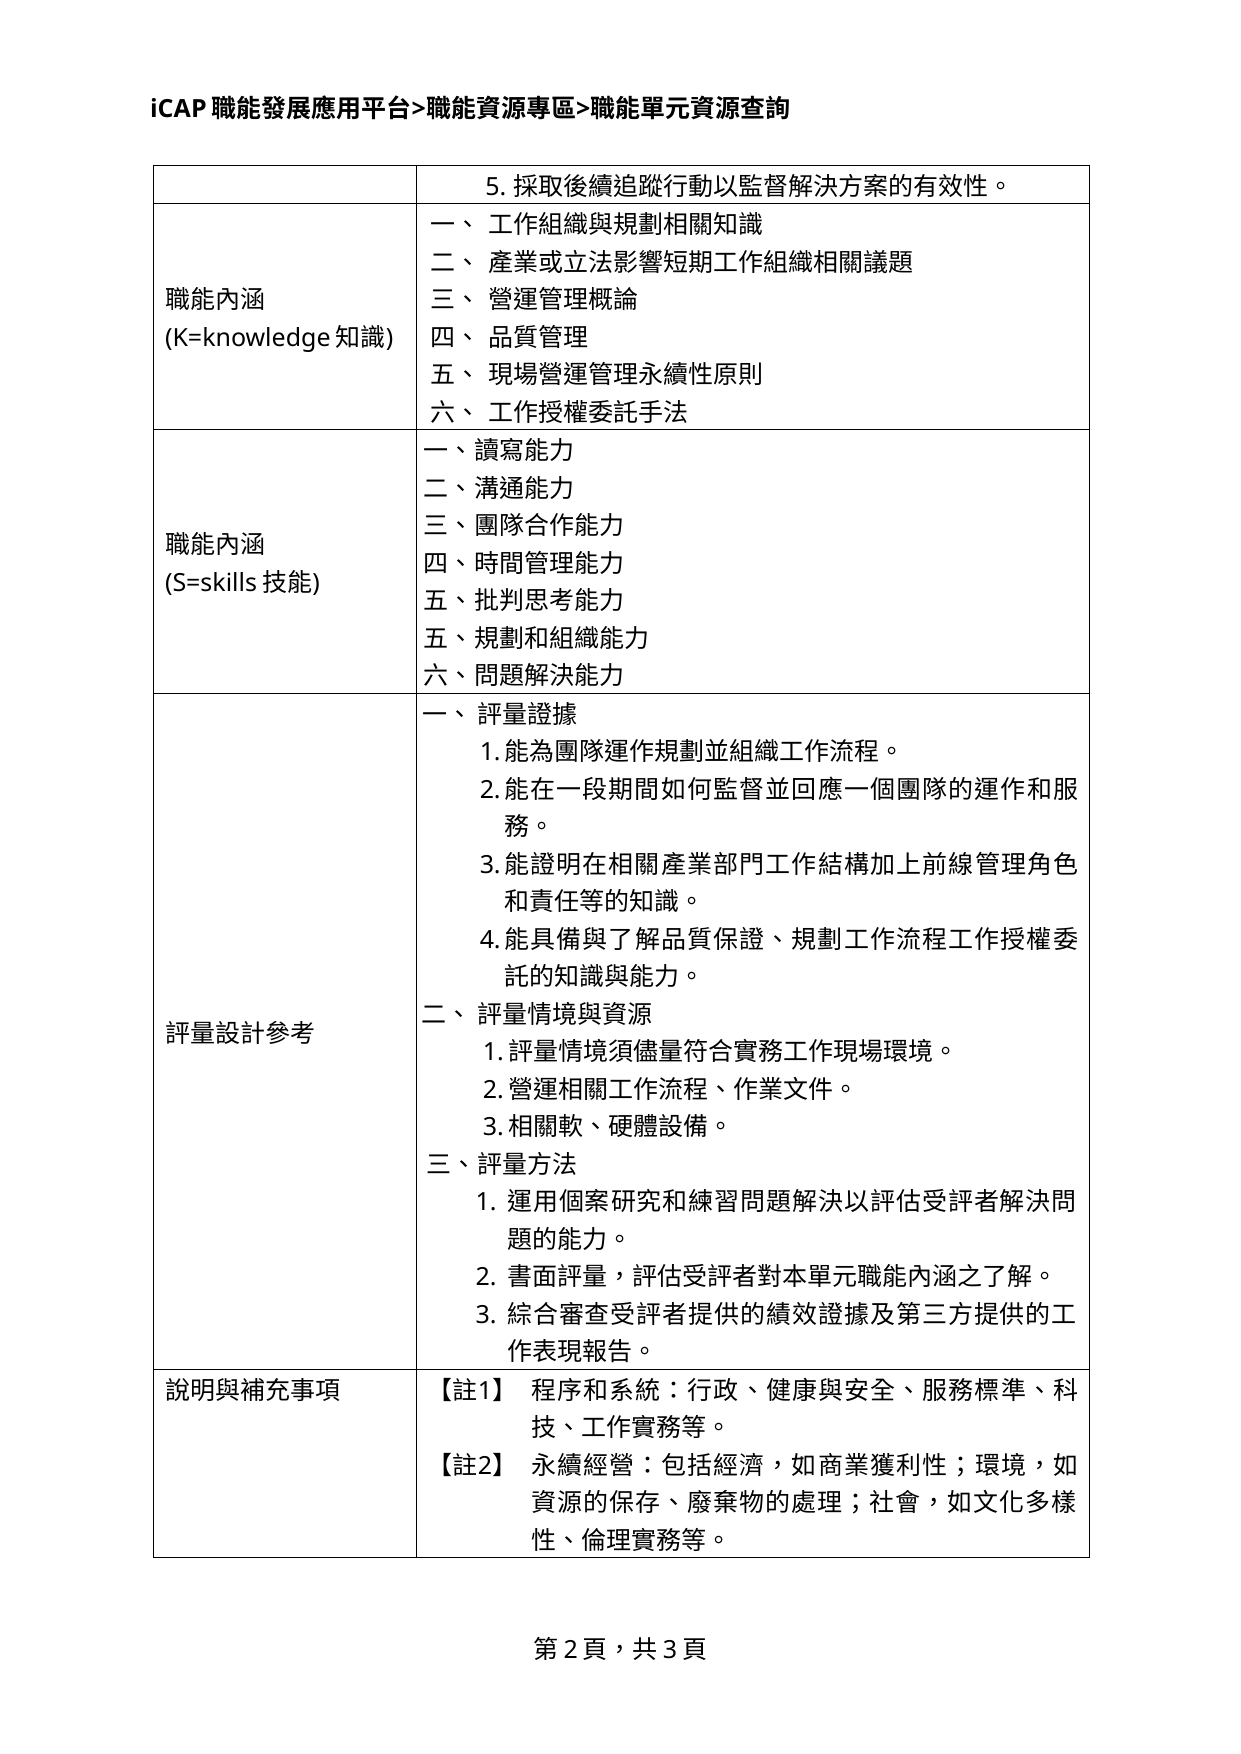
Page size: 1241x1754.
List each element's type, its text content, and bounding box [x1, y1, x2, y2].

table_cell 職能內涵 (S=skills技能) [154, 430, 416, 693]
table_cell [154, 166, 416, 203]
table_cell 評量設計參考 [154, 694, 416, 1369]
table_cell 職能內涵 (K=knowledge知識) [154, 204, 416, 429]
table_cell 程序和系統：行政、健康與安全、服務標準、科技、工作實務等。 永續經營：包括經濟，如商業獲利性；環境，如資源的保存、廢棄物的處理；社會，如文化多樣性、倫理實務等。 委任的原則：對於需求的清楚溝通、獲得承諾、沒有不當的干擾、例行報告、選擇正確的人員等。 工作紀錄：包括定期績效報告、工作人員紀錄等。 工作場域問題：包括遲到和守時、困難的客戶服務情況、裝備損壞或者技術問題、未能提供所承諾的服務給客戶、不適當的金融資源、不適當的員工、不佳的出勤狀況、不佳的員工績效、程序不適當或者失效、在營運困難所造成非現實或者不實際的產品發展或者行銷結果等。 [417, 1370, 1089, 1557]
table_cell 說明與補充事項 [154, 1370, 416, 1557]
table_cell 監督並改善工作場所運作 藉由每天與現場運作的接觸監督效率和服務程度。 確保工作場所運作依循組織目標和品質保證。 確定品質議題，如有需要對程序和系統【註1】進行調整。 諮詢同事有關提升效率和服務程度的方法，包括：新科技和其他創新等的潛力。 提供回饋並告知未來計畫。 確認並評估產業趨勢機會與實踐自身工作情況。 透過每日現場運作的評估和反饋改善永續經營【註2】的機會。 規劃並組織工作流程 在有限預算內評估工作量並安排工作時間以求最大效率化和顧客服務品質等。 根據委任的原則【註3】，委任工作。 針對特定目標和時程表評估工作流程和進度。 藉由支持性的回饋和輔導，協助同事優化工作程序。 當員工有需求時，管理者投入適當的協助。 監控並支持團隊成員 針對所議定的目標和目的，監督團隊和個人表現。 在團隊內主動積極地分享資訊、知識和經驗等。 在團隊內以正向積極和合作的方式，挑戰和測試構思。 提供團隊成員回饋、輔導和協助。 完成並提交所需工作紀錄【註4】。 解決問題並做決定 確認並分析來自運作和客戶服務等觀點的工作場域問題【註5】。 倡議短期行動去解決立即性問題。 與相關同事諮詢，分析長期衝擊問題，並評估和行動潛在解決方案。 當團隊成員提出問題時，鼓勵個人參與解決它。 採取後續追蹤行動以監督解決方案的有效性。 [417, 166, 1089, 203]
table_cell 評量證據 能為團隊運作規劃並組織工作流程。 能在一段期間如何監督並回應一個團隊的運作和服務。 能證明在相關產業部門工作結構加上前線管理角色和責任等的知識。 能具備與了解品質保證、規劃工作流程工作授權委託的知識與能力。 評量情境與資源 評量情境須儘量符合實務工作現場環境。 營運相關工作流程、作業文件。 相關軟、硬體設備。 評量方法 運用個案研究和練習問題解決以評估受評者解決問題的能力。 書面評量，評估受評者對本單元職能內涵之了解。 綜合審查受評者提供的績效證據及第三方提供的工作表現報告。 [417, 694, 1089, 1369]
table_cell 讀寫能力 溝通能力 團隊合作能力 時間管理能力 批判思考能力 規劃和組織能力 問題解決能力 [417, 430, 1089, 693]
table_cell 工作組織與規劃相關知識 產業或立法影響短期工作組織相關議題 營運管理概論 品質管理 現場營運管理永續性原則 工作授權委託手法 [417, 204, 1089, 429]
